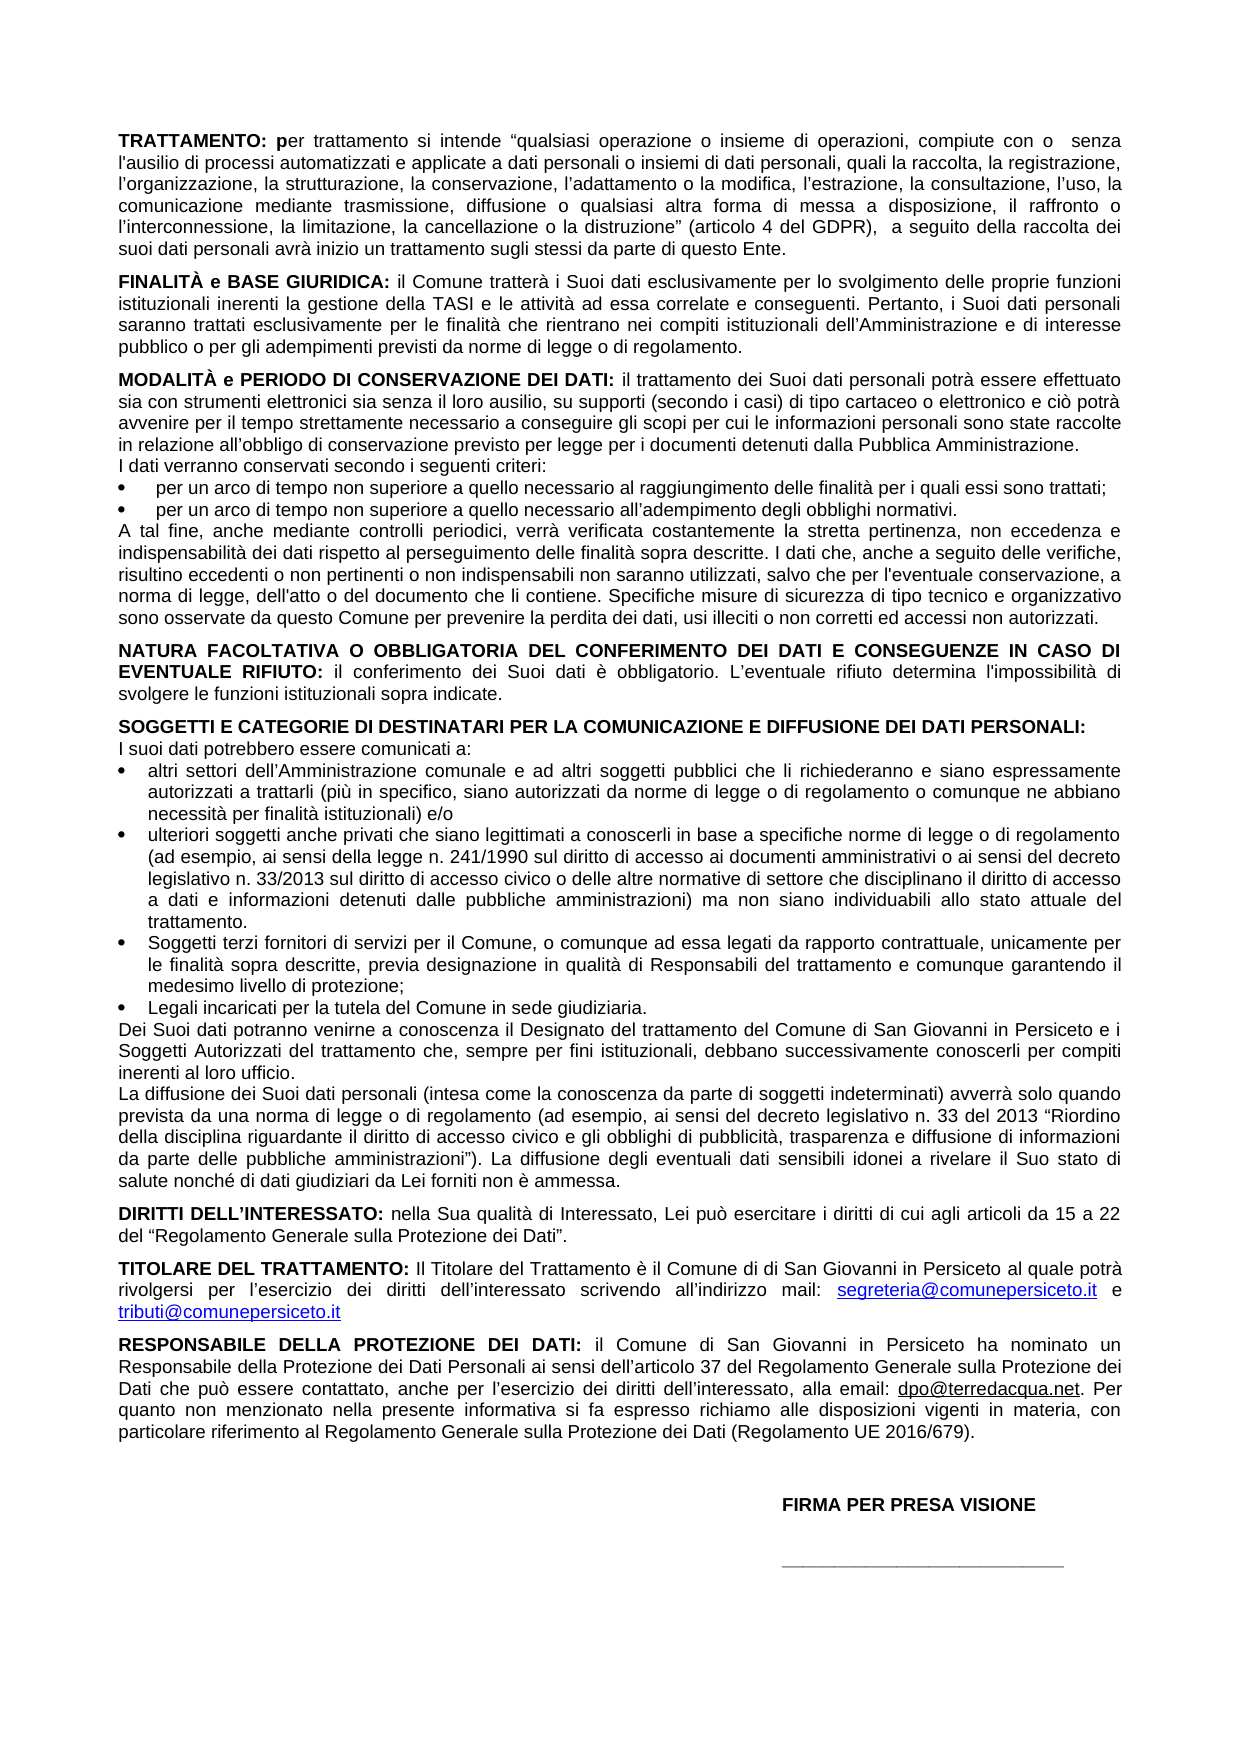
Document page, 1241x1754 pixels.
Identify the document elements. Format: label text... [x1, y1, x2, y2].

text SOGGETTI E CATEGORIE DI DESTINATARI PER LA COMUNICAZIONE E DIFFUSIONE DEI DATI PERSONALI: [118, 716, 1122, 738]
text FINALITÀ e BASE GIURIDICA: il Comune tratterà i Suoi dati esclusivamente per lo svolgimento delle proprie funzioni istituzionali inerenti la gestione della TASI e le attività ad essa correlate e conseguenti. Pertanto, i Suoi dati personali saranno trattati esclusivamente per le finalità che rientrano nei compiti istituzionali dell’Amministrazione e di interesse pubblico o per gli adempimenti previsti da norme di legge o di regolamento. [118, 271, 1122, 357]
text Dei Suoi dati potranno venirne a conoscenza il Designato del trattamento del Comune di San Giovanni in Persiceto e i Soggetti Autorizzati del trattamento che, sempre per fini istituzionali, debbano successivamente conoscerli per compiti inerenti al loro ufficio. [118, 1018, 1122, 1083]
text FIRMA PER PRESA VISIONE [413, 1494, 1122, 1516]
list per un arco di tempo non superiore a quello necessario all’adempimento degli obblighi normativi. [118, 498, 1122, 520]
text A tal fine, anche mediante controlli periodici, verrà verificata costantemente la stretta pertinenza, non eccedenza e indispensabilità dei dati rispetto al perseguimento delle finalità sopra descritte. I dati che, anche a seguito delle verifiche, risultino eccedenti o non pertinenti o non indispensabili non saranno utilizzati, salvo che per l'eventuale conservazione, a norma di legge, dell'atto o del documento che li contiene. Specifiche misure di sicurezza di tipo tecnico e organizzativo sono osservate da questo Comune per prevenire la perdita dei dati, usi illeciti o non corretti ed accessi non autorizzati. [118, 520, 1122, 628]
list Soggetti terzi fornitori di servizi per il Comune, o comunque ad essa legati da rapporto contrattuale, unicamente per le finalità sopra descritte, previa designazione in qualità di Responsabili del trattamento e comunque garantendo il medesimo livello di protezione; [118, 932, 1122, 997]
text I suoi dati potrebbero essere comunicati a: [118, 738, 1122, 759]
text La diffusione dei Suoi dati personali (intesa come la conoscenza da parte di soggetti indeterminati) avverrà solo quando prevista da una norma di legge o di regolamento (ad esempio, ai sensi del decreto legislativo n. 33 del 2013 “Riordino della disciplina riguardante il diritto di accesso civico e gli obblighi di pubblicità, trasparenza e diffusione di informazioni da parte delle pubbliche amministrazioni”). La diffusione degli eventuali dati sensibili idonei a rivelare il Suo stato di salute nonché di dati giudiziari da Lei forniti non è ammessa. [118, 1083, 1122, 1191]
text DIRITTI DELL’INTERESSATO: nella Sua qualità di Interessato, Lei può esercitare i diritti di cui agli articoli da 15 a 22 del “Regolamento Generale sulla Protezione dei Dati”. [118, 1203, 1122, 1246]
list altri settori dell’Amministrazione comunale e ad altri soggetti pubblici che li richiederanno e siano espressamente autorizzati a trattarli (più in specifico, siano autorizzati da norme di legge o di regolamento o comunque ne abbiano necessità per finalità istituzionali) e/o [118, 759, 1122, 824]
text TITOLARE DEL TRATTAMENTO: Il Titolare del Trattamento è il Comune di di San Giovanni in Persiceto al quale potrà rivolgersi per l’esercizio dei diritti dell’interessato scrivendo all’indirizzo mail: segreteria@comunepersiceto.it e tributi@comunepersiceto.it [118, 1258, 1122, 1322]
text TRATTAMENTO: per trattamento si intende “qualsiasi operazione o insieme di operazioni, compiute con o senza l'ausilio di processi automatizzati e applicate a dati personali o insiemi di dati personali, quali la raccolta, la registrazione, l’organizzazione, la strutturazione, la conservazione, l’adattamento o la modifica, l’estrazione, la consultazione, l’uso, la comunicazione mediante trasmissione, diffusione o qualsiasi altra forma di messa a disposizione, il raffronto o l’interconnessione, la limitazione, la cancellazione o la distruzione” (articolo 4 del GDPR), a seguito della raccolta dei suoi dati personali avrà inizio un trattamento sugli stessi da parte di questo Ente. [118, 130, 1122, 259]
list ulteriori soggetti anche privati che siano legittimati a conoscerli in base a specifiche norme di legge o di regolamento (ad esempio, ai sensi della legge n. 241/1990 sul diritto di accesso ai documenti amministrativi o ai sensi del decreto legislativo n. 33/2013 sul diritto di accesso civico o delle altre normative di settore che disciplinano il diritto di accesso a dati e informazioni detenuti dalle pubbliche amministrazioni) ma non siano individuabili allo stato attuale del trattamento. [118, 824, 1122, 932]
text RESPONSABILE DELLA PROTEZIONE DEI DATI: il Comune di San Giovanni in Persiceto ha nominato un Responsabile della Protezione dei Dati Personali ai sensi dell’articolo 37 del Regolamento Generale sulla Protezione dei Dati che può essere contattato, anche per l’esercizio dei diritti dell’interessato, alla email: dpo@terredacqua.net. Per quanto non menzionato nella presente informativa si fa espresso richiamo alle disposizioni vigenti in materia, con particolare riferimento al Regolamento Generale sulla Protezione dei Dati (Regolamento UE 2016/679). [118, 1334, 1122, 1442]
list per un arco di tempo non superiore a quello necessario al raggiungimento delle finalità per i quali essi sono trattati; [118, 477, 1122, 498]
text NATURA FACOLTATIVA O OBBLIGATORIA DEL CONFERIMENTO DEI DATI E CONSEGUENZE IN CASO DI EVENTUALE RIFIUTO: il conferimento dei Suoi dati è obbligatorio. L’eventuale rifiuto determina l'impossibilità di svolgere le funzioni istituzionali sopra indicate. [118, 640, 1122, 704]
list Legali incaricati per la tutela del Comune in sede giudiziaria. [118, 997, 1122, 1018]
text MODALITÀ e PERIODO DI CONSERVAZIONE DEI DATI: il trattamento dei Suoi dati personali potrà essere effettuato sia con strumenti elettronici sia senza il loro ausilio, su supporti (secondo i casi) di tipo cartaceo o elettronico e ciò potrà avvenire per il tempo strettamente necessario a conseguire gli scopi per cui le informazioni personali sono state raccolte in relazione all’obbligo di conservazione previsto per legge per i documenti detenuti dalla Pubblica Amministrazione. [118, 369, 1122, 455]
text I dati verranno conservati secondo i seguenti criteri: [118, 455, 1122, 477]
text ___________________________ [413, 1548, 1122, 1570]
